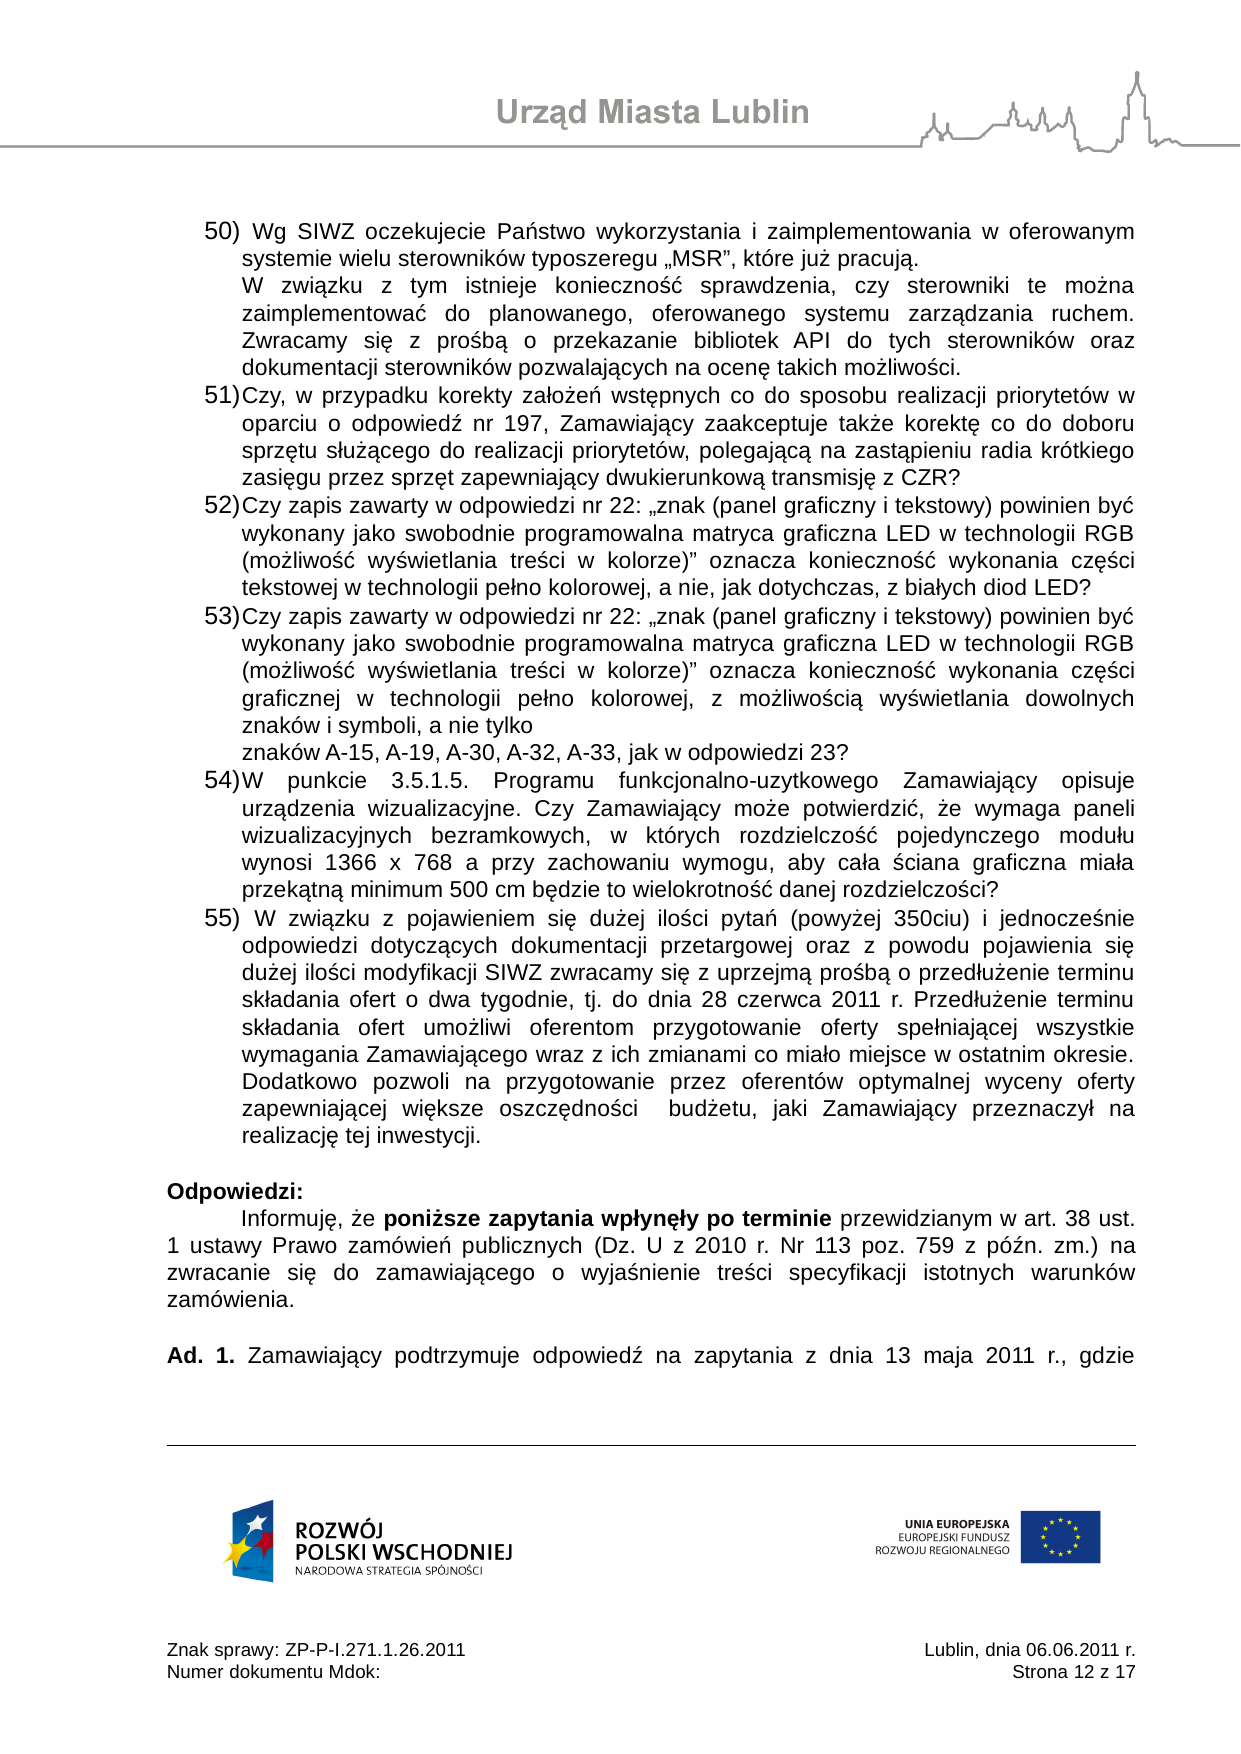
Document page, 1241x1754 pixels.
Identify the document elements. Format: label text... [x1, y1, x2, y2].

list Czy zapis zawarty w odpowiedzi nr 22: „znak (panel graficzny i tekstowy) powinien być wykonany jako swobodnie programowalna matryca graficzna LED w technologii RGB (możliwość wyświetlania treści w kolorze)” oznacza konieczność wykonania części tekstowej w technologii pełno kolorowej, a nie, jak dotychczas, z białych diod LED? [204, 490, 1136, 601]
list W związku z pojawieniem się dużej ilości pytań (powyżej 350ciu) i jednocześnie odpowiedzi dotyczących dokumentacji przetargowej oraz z powodu pojawienia się dużej ilości modyfikacji SIWZ zwracamy się z uprzejmą prośbą o przedłużenie terminu składania ofert o dwa tygodnie, tj. do dnia 28 czerwca 2011 r. Przedłużenie terminu składania ofert umożliwi oferentom przygotowanie oferty spełniającej wszystkie wymagania Zamawiającego wraz z ich zmianami co miało miejsce w ostatnim okresie. Dodatkowo pozwoli na przygotowanie przez oferentów optymalnej wyceny oferty zapewniającej większe oszczędności budżetu, jaki Zamawiający przeznaczył na realizację tej inwestycji. [204, 903, 1136, 1148]
list Czy, w przypadku korekty założeń wstępnych co do sposobu realizacji priorytetów w oparciu o odpowiedź nr 197, Zamawiający zaakceptuje także korektę co do doboru sprzętu służącego do realizacji priorytetów, polegającą na zastąpieniu radia krótkiego zasięgu przez sprzęt zapewniający dwukierunkową transmisję z CZR? [204, 380, 1136, 490]
list Czy zapis zawarty w odpowiedzi nr 22: „znak (panel graficzny i tekstowy) powinien być wykonany jako swobodnie programowalna matryca graficzna LED w technologii RGB (możliwość wyświetlania treści w kolorze)” oznacza konieczność wykonania części graficznej w technologii pełno kolorowej, z możliwością wyświetlania dowolnych znaków i symboli, a nie tylko [204, 601, 1136, 738]
picture [0, 71, 1241, 197]
picture [858, 1483, 1120, 1591]
list Wg SIWZ oczekujecie Państwo wykorzystania i zaimplementowania w oferowanym systemie wielu sterowników typoszeregu „MSR”, które już pracują. [204, 216, 1136, 272]
text Ad. 1. Zamawiający podtrzymuje odpowiedź na zapytania z dnia 13 maja 2011 r., gdzie [167, 1342, 1136, 1369]
text Informuję, że poniższe zapytania wpłynęły po terminie przewidzianym w art. 38 ust. 1 ustawy Prawo zamówień publicznych (Dz. U z 2010 r. Nr 113 poz. 759 z późn. zm.) na zwracanie się do zamawiającego o wyjaśnienie treści specyfikacji istotnych warunków zamówienia. [167, 1204, 1136, 1313]
list znaków A-15, A-19, A-30, A-32, A-33, jak w odpowiedzi 23? [204, 738, 1136, 765]
picture [180, 1458, 553, 1624]
text Odpowiedzi: [167, 1177, 1136, 1204]
list W związku z tym istnieje konieczność sprawdzenia, czy sterowniki te można zaimplementować do planowanego, oferowanego systemu zarządzania ruchem. Zwracamy się z prośbą o przekazanie bibliotek API do tych sterowników oraz dokumentacji sterowników pozwalających na ocenę takich możliwości. [204, 272, 1136, 380]
list W punkcie 3.5.1.5. Programu funkcjonalno-uzytkowego Zamawiający opisuje urządzenia wizualizacyjne. Czy Zamawiający może potwierdzić, że wymaga paneli wizualizacyjnych bezramkowych, w których rozdzielczość pojedynczego modułu wynosi 1366 x 768 a przy zachowaniu wymogu, aby cała ściana graficzna miała przekątną minimum 500 cm będzie to wielokrotność danej rozdzielczości? [204, 765, 1136, 903]
